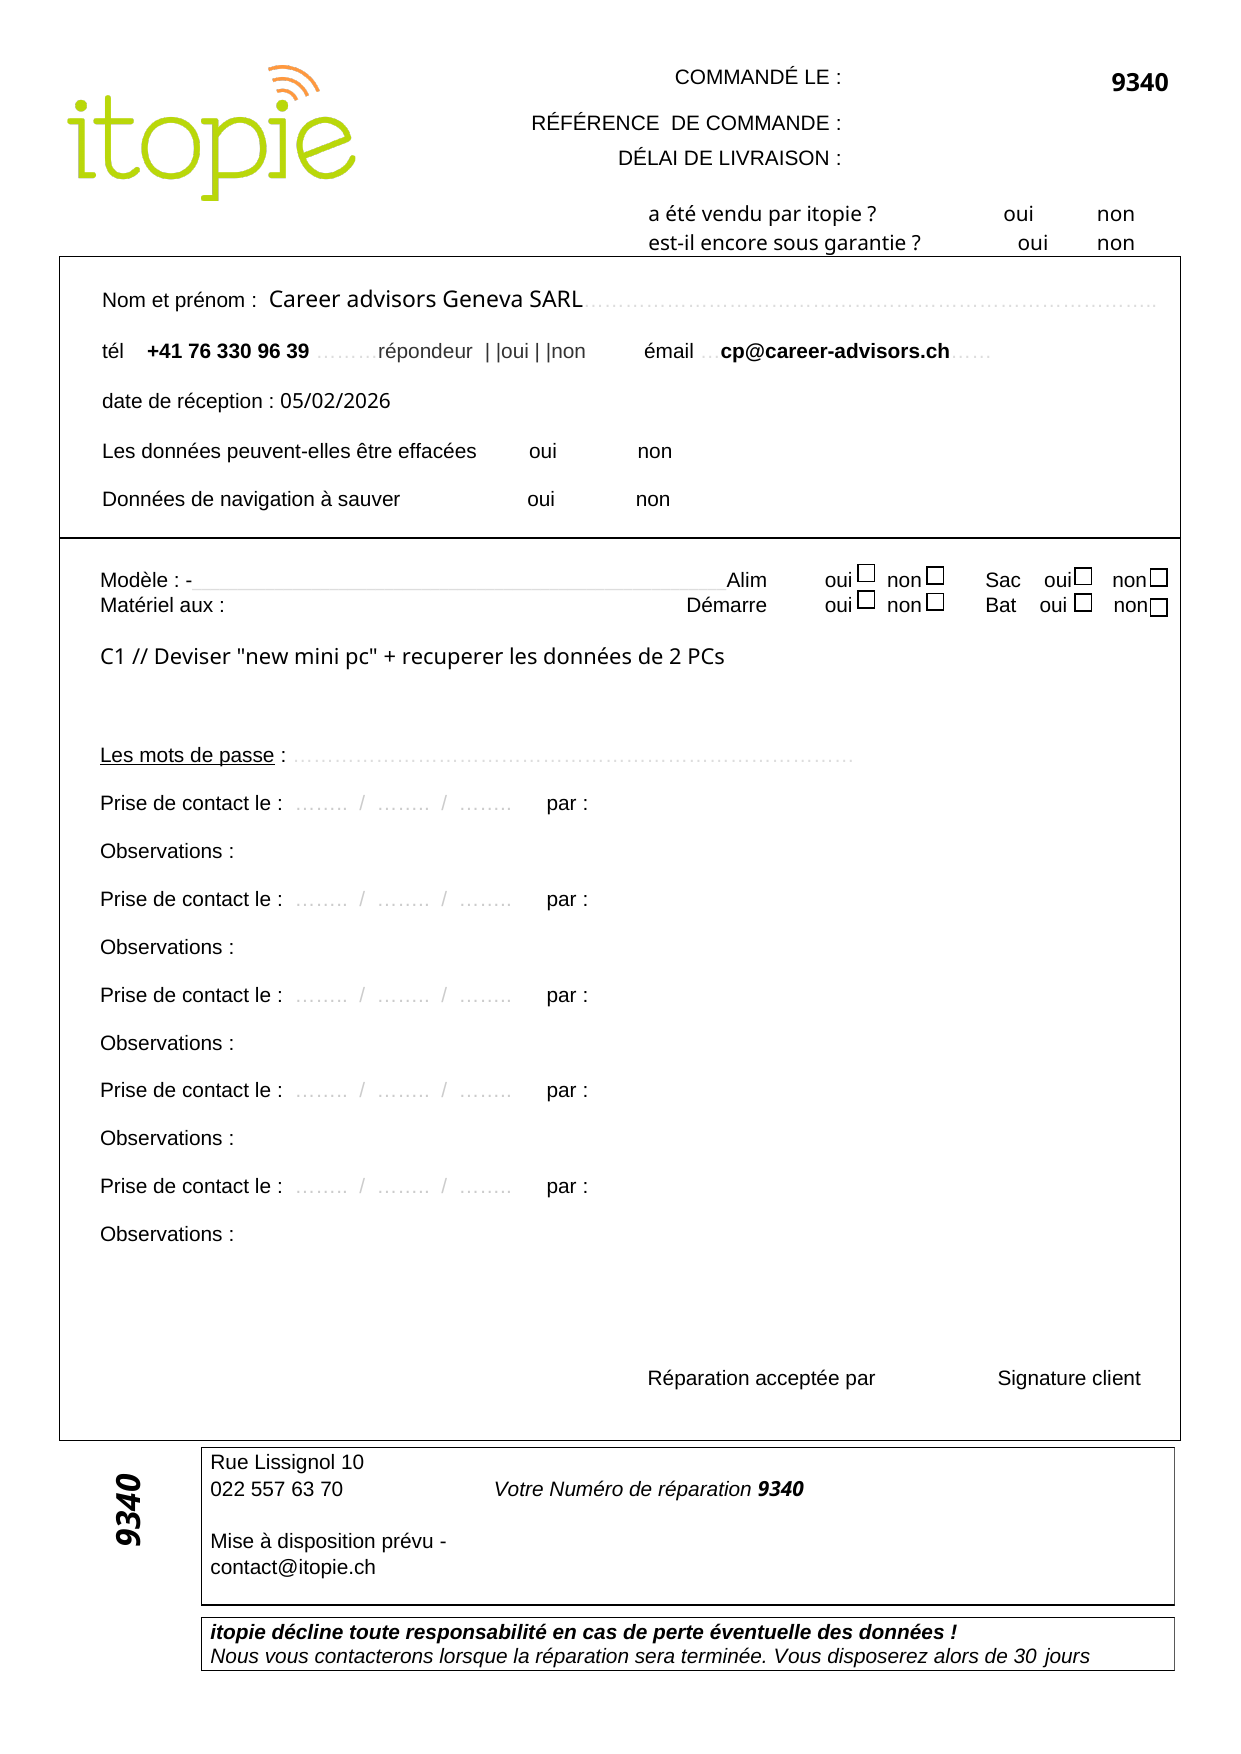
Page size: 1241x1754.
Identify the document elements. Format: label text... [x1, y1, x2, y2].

text Modèle : - Alim oui non Sac oui non [60, 562, 856, 590]
text Prise de contact le : …….. / …….. / …….. par : [60, 788, 1180, 815]
text Observations : [60, 836, 1180, 863]
text C1 // Deviser "new mini pc" + recuperer les données de 2 PCs [60, 638, 1180, 671]
text Modèle : - Alim oui non Sac oui non [879, 562, 925, 590]
text Les données peuvent-elles être effacées oui non [60, 436, 1180, 463]
table_header 9340 [59, 1441, 195, 1677]
text Prise de contact le : …….. / …….. / …….. par : [60, 883, 1180, 911]
text Prise de contact le : …….. / …….. / …….. par : [60, 1171, 1180, 1198]
text Nom et prénom : Career advisors Geneva SARL……………………………………………………………………….. [60, 280, 1180, 314]
table_cell [847, 140, 1180, 175]
text Prise de contact le : …….. / …….. / …….. par : [60, 979, 1180, 1006]
table_cell RÉFÉRENCE DE COMMANDE : [490, 105, 847, 140]
text Observations : [60, 1027, 1180, 1054]
text Les mots de passe : ……………………………………………………………………… [60, 740, 1180, 767]
text Matériel aux : Démarre oui non Bat oui non [60, 590, 1180, 617]
table_cell [847, 105, 1180, 140]
text Observations : [60, 1219, 1180, 1246]
text Observations : [60, 1123, 1180, 1150]
text tél +41 76 330 96 39 ………répondeur | |oui | |non émail …cp@career-advisors.ch…… [60, 335, 1180, 362]
table_header COMMANDÉ LE : [490, 59, 847, 104]
table_header Rue Lissignol 10 022 557 63 70 Votre Numéro de réparation 9340 Mise à disposition prévu - contact@itopie.ch [195, 1441, 1180, 1611]
text Données de navigation à sauver oui non [60, 484, 1180, 511]
text Observations : [60, 931, 1180, 958]
text a été vendu par itopie ? oui non [59, 199, 1181, 228]
table_cell DÉLAI DE LIVRAISON : [490, 140, 847, 175]
text Prise de contact le : …….. / …….. / …….. par : [60, 1075, 1180, 1102]
text est-il encore sous garantie ? oui non [59, 228, 1181, 256]
table_cell itopie décline toute responsabilité en cas de perte éventuelle des données ! Nous vous contacterons lorsque la réparation sera terminée. Vous disposerez alors de 30 jours [195, 1611, 1180, 1677]
table_header 9340 [847, 59, 1180, 104]
text Modèle : - Alim oui non Sac oui non [948, 562, 1180, 590]
text Réparation acceptée par Signature client [60, 1363, 1180, 1390]
picture [67, 65, 356, 201]
text date de réception : 05/02/2026 [60, 383, 1180, 415]
